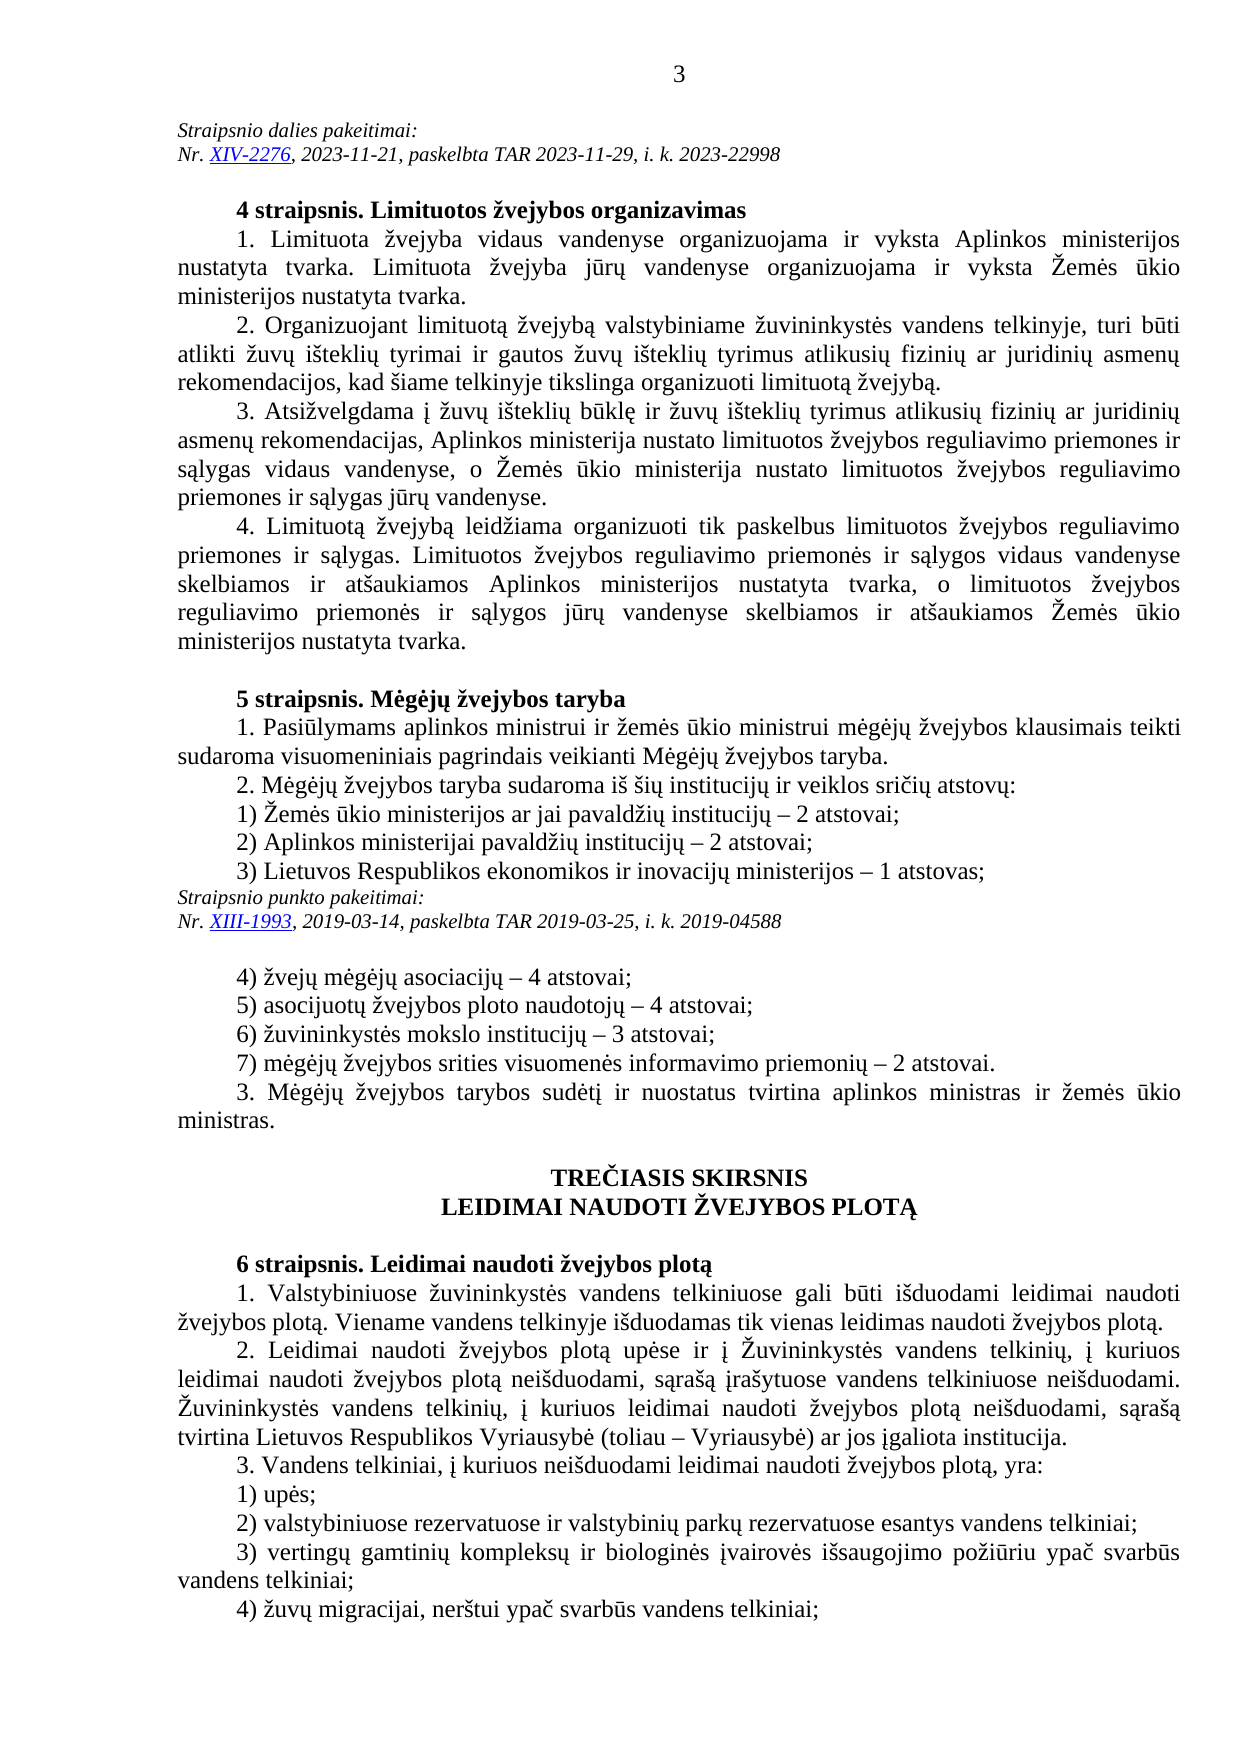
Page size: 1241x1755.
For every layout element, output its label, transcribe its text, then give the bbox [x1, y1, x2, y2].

text Nr. XIV-2276, 2023-11-21, paskelbta TAR 2023-11-29, i. k. 2023-22998 [177, 142, 1181, 166]
text 6 straipsnis. Leidimai naudoti žvejybos plotą [177, 1249, 1181, 1278]
text 4. Limituotą žvejybą leidžiama organizuoti tik paskelbus limituotos žvejybos reguliavimo priemones ir sąlygas. Limituotos žvejybos reguliavimo priemonės ir sąlygos vidaus vandenyse skelbiamos ir atšaukiamos Aplinkos ministerijos nustatyta tvarka, o limituotos žvejybos reguliavimo priemonės ir sąlygos jūrų vandenyse skelbiamos ir atšaukiamos Žemės ūkio ministerijos nustatyta tvarka. [177, 511, 1181, 655]
text 3. Atsižvelgdama į žuvų išteklių būklę ir žuvų išteklių tyrimus atlikusių fizinių ar juridinių asmenų rekomendacijas, Aplinkos ministerija nustato limituotos žvejybos reguliavimo priemones ir sąlygas vidaus vandenyse, o Žemės ūkio ministerija nustato limituotos žvejybos reguliavimo priemones ir sąlygas jūrų vandenyse. [177, 396, 1181, 511]
text 3. Vandens telkiniai, į kuriuos neišduodami leidimai naudoti žvejybos plotą, yra: [177, 1451, 1181, 1479]
text 5 straipsnis. Mėgėjų žvejybos taryba [177, 684, 1181, 712]
text TREČIASIS SKIRSNIS [177, 1163, 1181, 1192]
text 5) asocijuotų žvejybos ploto naudotojų – 4 atstovai; [177, 991, 1181, 1019]
text Straipsnio punkto pakeitimai: [177, 885, 1181, 909]
text 2. Organizuojant limituotą žvejybą valstybiniame žuvininkystės vandens telkinyje, turi būti atlikti žuvų išteklių tyrimai ir gautos žuvų išteklių tyrimus atlikusių fizinių ar juridinių asmenų rekomendacijos, kad šiame telkinyje tikslinga organizuoti limituotą žvejybą. [177, 310, 1181, 396]
text 4) žvejų mėgėjų asociacijų – 4 atstovai; [177, 962, 1181, 991]
text 3) Lietuvos Respublikos ekonomikos ir inovacijų ministerijos – 1 atstovas; [177, 856, 1181, 885]
text Nr. XIII-1993, 2019-03-14, paskelbta TAR 2019-03-25, i. k. 2019-04588 [177, 909, 1181, 933]
text 2. Leidimai naudoti žvejybos plotą upėse ir į Žuvininkystės vandens telkinių, į kuriuos leidimai naudoti žvejybos plotą neišduodami, sąrašą įrašytuose vandens telkiniuose neišduodami. Žuvininkystės vandens telkinių, į kuriuos leidimai naudoti žvejybos plotą neišduodami, sąrašą tvirtina Lietuvos Respublikos Vyriausybė (toliau – Vyriausybė) ar jos įgaliota institucija. [177, 1336, 1181, 1451]
text 1) Žemės ūkio ministerijos ar jai pavaldžių institucijų – 2 atstovai; [177, 799, 1181, 827]
text 4 straipsnis. Limituotos žvejybos organizavimas [177, 195, 1181, 224]
text 2. Mėgėjų žvejybos taryba sudaroma iš šių institucijų ir veiklos sričių atstovų: [177, 770, 1181, 799]
text 7) mėgėjų žvejybos srities visuomenės informavimo priemonių – 2 atstovai. [177, 1048, 1181, 1077]
text 1. Valstybiniuose žuvininkystės vandens telkiniuose gali būti išduodami leidimai naudoti žvejybos plotą. Viename vandens telkinyje išduodamas tik vienas leidimas naudoti žvejybos plotą. [177, 1278, 1181, 1336]
text 3) vertingų gamtinių kompleksų ir biologinės įvairovės išsaugojimo požiūriu ypač svarbūs vandens telkiniai; [177, 1537, 1181, 1594]
text 6) žuvininkystės mokslo institucijų – 3 atstovai; [177, 1019, 1181, 1048]
text 4) žuvų migracijai, nerštui ypač svarbūs vandens telkiniai; [177, 1594, 1181, 1623]
text 3. Mėgėjų žvejybos tarybos sudėtį ir nuostatus tvirtina aplinkos ministras ir žemės ūkio ministras. [177, 1077, 1181, 1134]
text LEIDIMAI NAUDOTI ŽVEJYBOS PLOTĄ [177, 1192, 1181, 1221]
text 2) Aplinkos ministerijai pavaldžių institucijų – 2 atstovai; [177, 827, 1181, 856]
text 1) upės; [177, 1479, 1181, 1508]
text 2) valstybiniuose rezervatuose ir valstybinių parkų rezervatuose esantys vandens telkiniai; [177, 1508, 1181, 1537]
text 1. Pasiūlymams aplinkos ministrui ir žemės ūkio ministrui mėgėjų žvejybos klausimais teikti sudaroma visuomeniniais pagrindais veikianti Mėgėjų žvejybos taryba. [177, 712, 1181, 770]
text 1. Limituota žvejyba vidaus vandenyse organizuojama ir vyksta Aplinkos ministerijos nustatyta tvarka. Limituota žvejyba jūrų vandenyse organizuojama ir vyksta Žemės ūkio ministerijos nustatyta tvarka. [177, 224, 1181, 310]
text Straipsnio dalies pakeitimai: [177, 118, 1181, 142]
